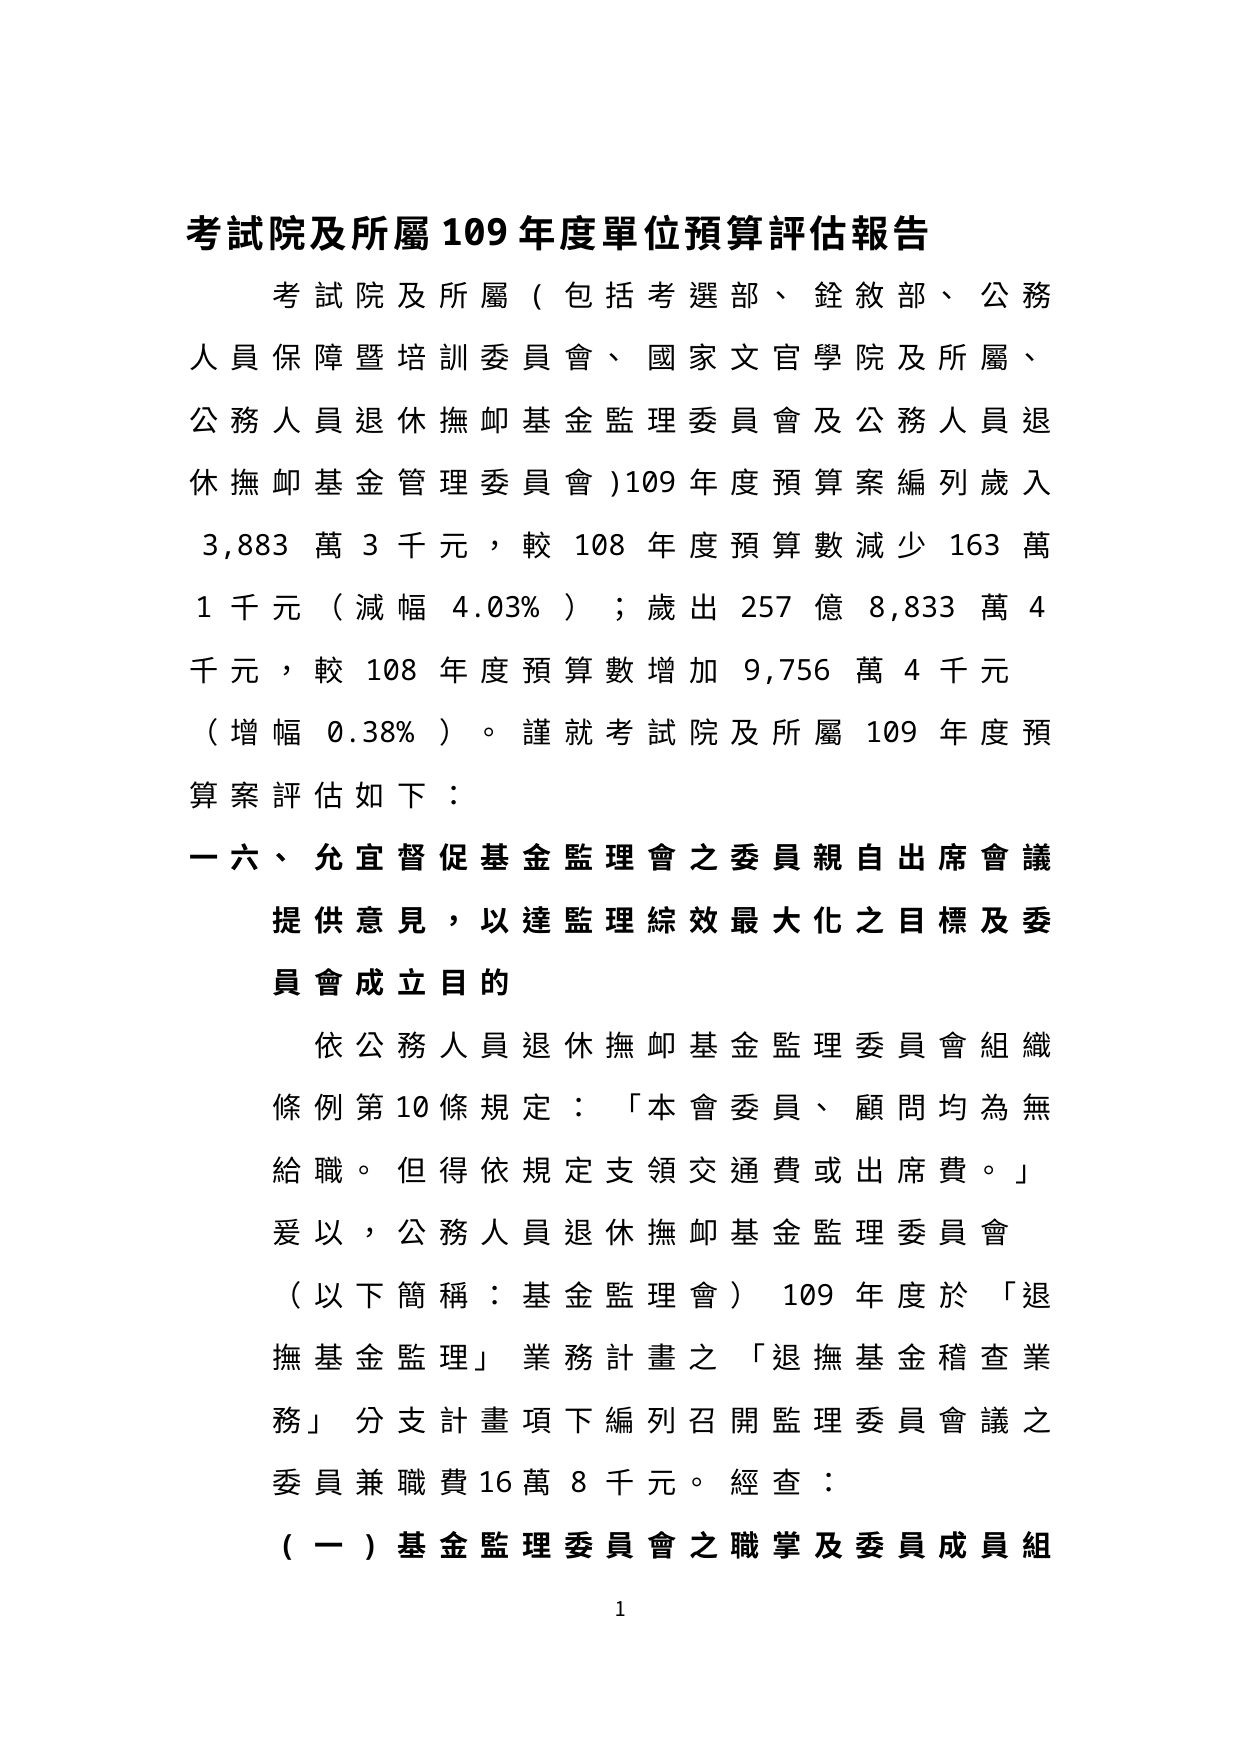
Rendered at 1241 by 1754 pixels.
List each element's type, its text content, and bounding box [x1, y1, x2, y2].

text 考試院及所屬109年度單位預算評估報告 [183, 189, 1058, 252]
text 依公務人員退休撫卹基金監理委員會組織條例第10條規定：「本會委員、顧問均為無給職。但得依規定支領交通費或出席費。」爰以，公務人員退休撫卹基金監理委員會（以下簡稱：基金監理會）109年度於「退撫基金監理」業務計畫之「退撫基金稽查業務」分支計畫項下編列召開監理委員會議之委員兼職費16萬8千元。經查： [242, 1002, 1058, 1502]
text 一六、允宜督促基金監理會之委員親自出席會議提供意見，以達監理綜效最大化之目標及委員會成立目的 [183, 814, 1058, 1002]
text (一)基金監理委員會之職掌及委員成員組 [242, 1502, 1058, 1564]
text 考試院及所屬(包括考選部、銓敘部、公務人員保障暨培訓委員會、國家文官學院及所屬、公務人員退休撫卹基金監理委員會及公務人員退休撫卹基金管理委員會)109年度預算案編列歲入3,883萬3千元，較108年度預算數減少163萬1千元（減幅4.03%）；歲出257億8,833萬4千元，較108年度預算數增加9,756萬4千元（增幅0.38%）。謹就考試院及所屬109年度預算案評估如下： [183, 252, 1058, 814]
